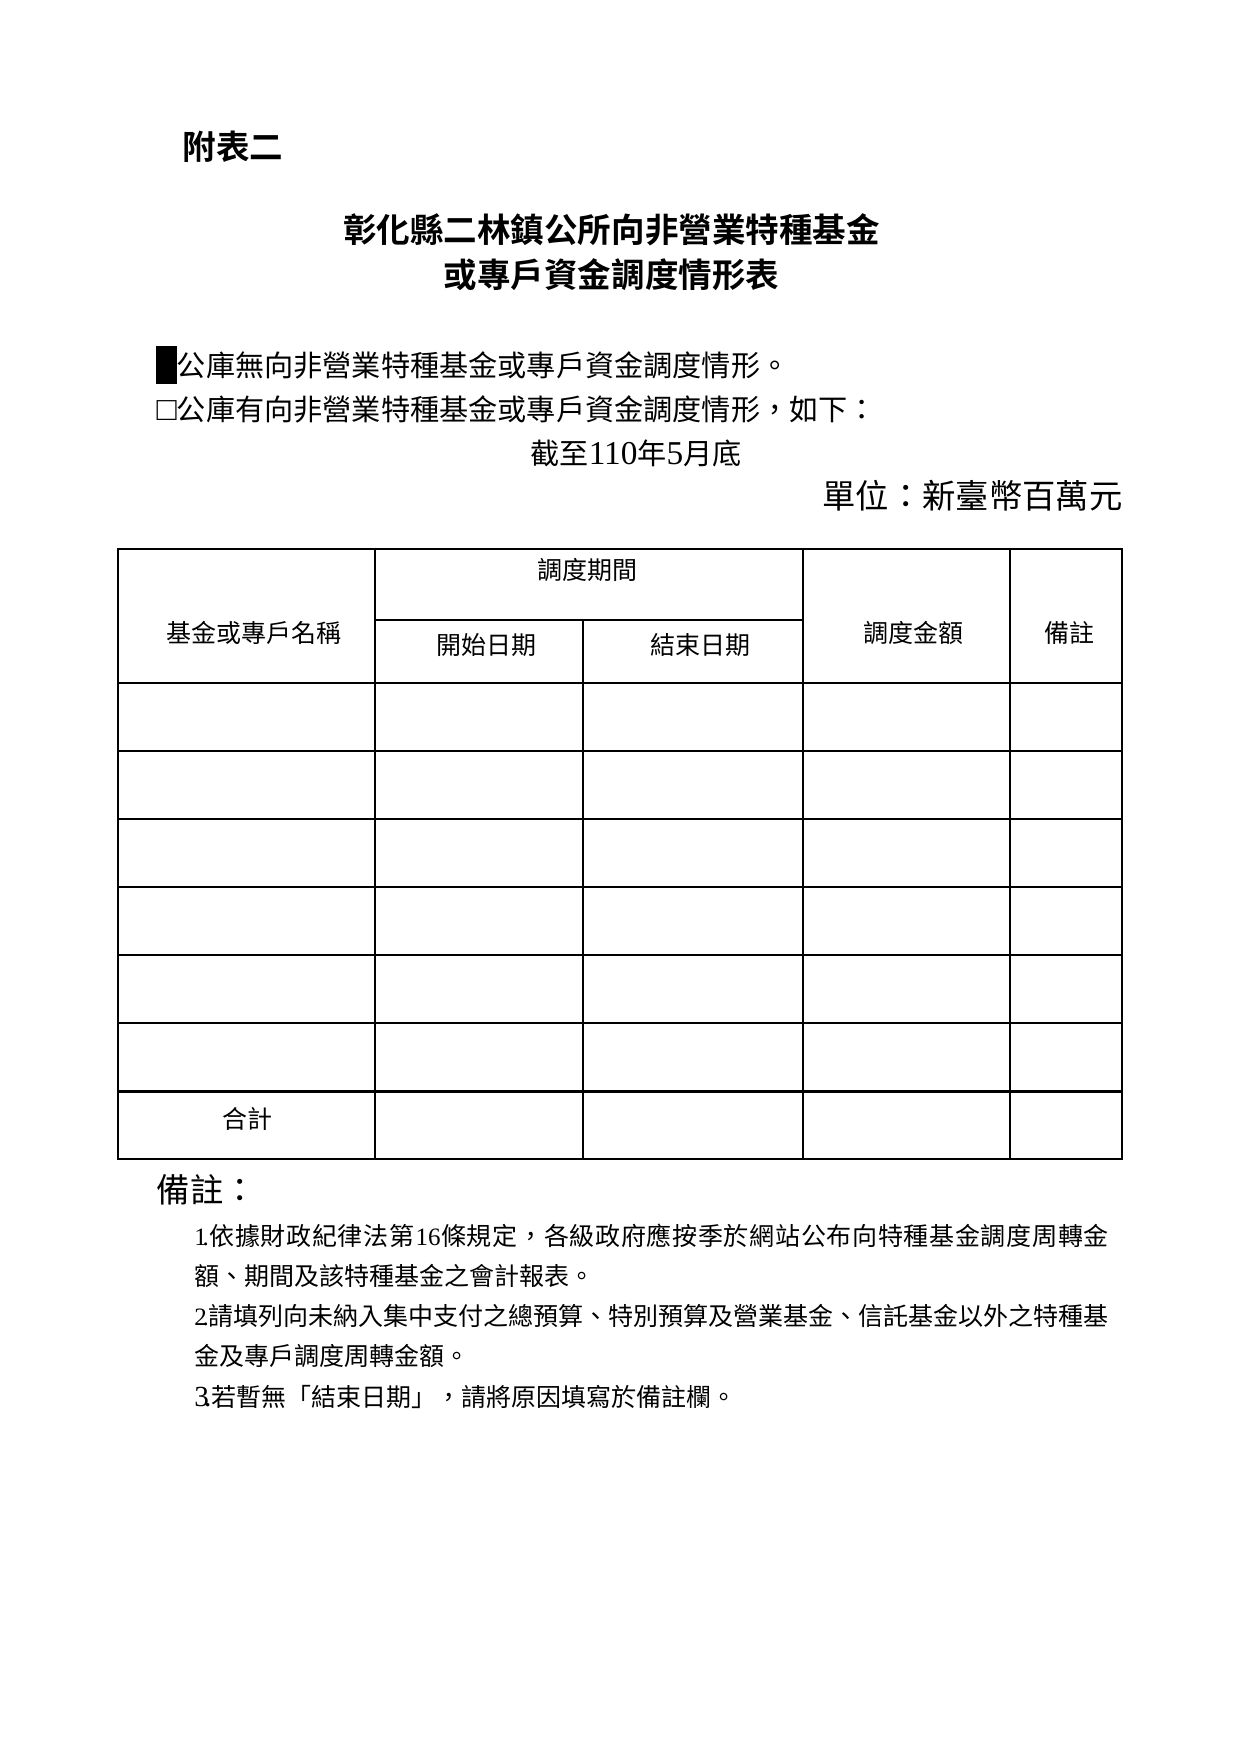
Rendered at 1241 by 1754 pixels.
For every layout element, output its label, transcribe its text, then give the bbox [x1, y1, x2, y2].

text 截至110年5月底 [530, 433, 1122, 473]
table_cell [584, 1024, 802, 1090]
table_cell [119, 956, 374, 1022]
table_cell [376, 752, 582, 818]
table_cell 開始日期 [376, 621, 582, 682]
subtitle 附表二 [182, 118, 1122, 169]
table_cell [1011, 1093, 1121, 1158]
table_cell [119, 888, 374, 954]
table_cell [584, 820, 802, 886]
table_cell [804, 956, 1009, 1022]
text □公庫有向非營業特種基金或專戶資金調度情形，如下： [156, 389, 1122, 429]
table_cell [1011, 1024, 1121, 1090]
table_cell [1011, 684, 1121, 750]
text 3.若暫無「結束日期」，請將原因填寫於備註欄。 [194, 1379, 1122, 1414]
table_cell 合計 [119, 1093, 374, 1158]
table_cell [584, 752, 802, 818]
text 單位：新臺幣百萬元 [118, 473, 1122, 518]
text 備註： [156, 1166, 1122, 1212]
table_header 基金或專戶名稱 [119, 550, 374, 682]
table_header 調度金額 [804, 550, 1009, 682]
text 1.依據財政紀律法第16條規定，各級政府應按季於網站公布向特種基金調度周轉金額、期間及該特種基金之會計報表。 [194, 1219, 1109, 1293]
table_cell [1011, 956, 1121, 1022]
table_cell [119, 820, 374, 886]
table_cell [804, 888, 1009, 954]
table_cell [584, 1093, 802, 1158]
table_cell [119, 684, 374, 750]
table_cell [376, 956, 582, 1022]
table_cell [376, 1093, 582, 1158]
table_cell [584, 684, 802, 750]
table_cell [584, 888, 802, 954]
table_cell [804, 1024, 1009, 1090]
table_cell [1011, 752, 1121, 818]
table_cell [584, 956, 802, 1022]
table_cell [376, 1024, 582, 1090]
table_cell [804, 752, 1009, 818]
text □公庫無向非營業特種基金或專戶資金調度情形。 [156, 346, 1122, 385]
text 2.請填列向未納入集中支付之總預算、特別預算及營業基金、信託基金以外之特種基金及專戶調度周轉金額。 [194, 1299, 1109, 1373]
table_cell [376, 820, 582, 886]
table_cell [119, 1024, 374, 1090]
table_cell 結束日期 [584, 621, 802, 682]
table_cell [1011, 888, 1121, 954]
table_cell [804, 820, 1009, 886]
table_cell [376, 888, 582, 954]
table_cell [376, 684, 582, 750]
table_header 調度期間 [376, 550, 802, 619]
table_cell [1011, 820, 1121, 886]
table_header 備註 [1011, 550, 1121, 682]
table_cell [119, 752, 374, 818]
table_cell [804, 1093, 1009, 1158]
subtitle 彰化縣二林鎮公所向非營業特種基金或專戶資金調度情形表 [339, 203, 883, 298]
table_cell [804, 684, 1009, 750]
